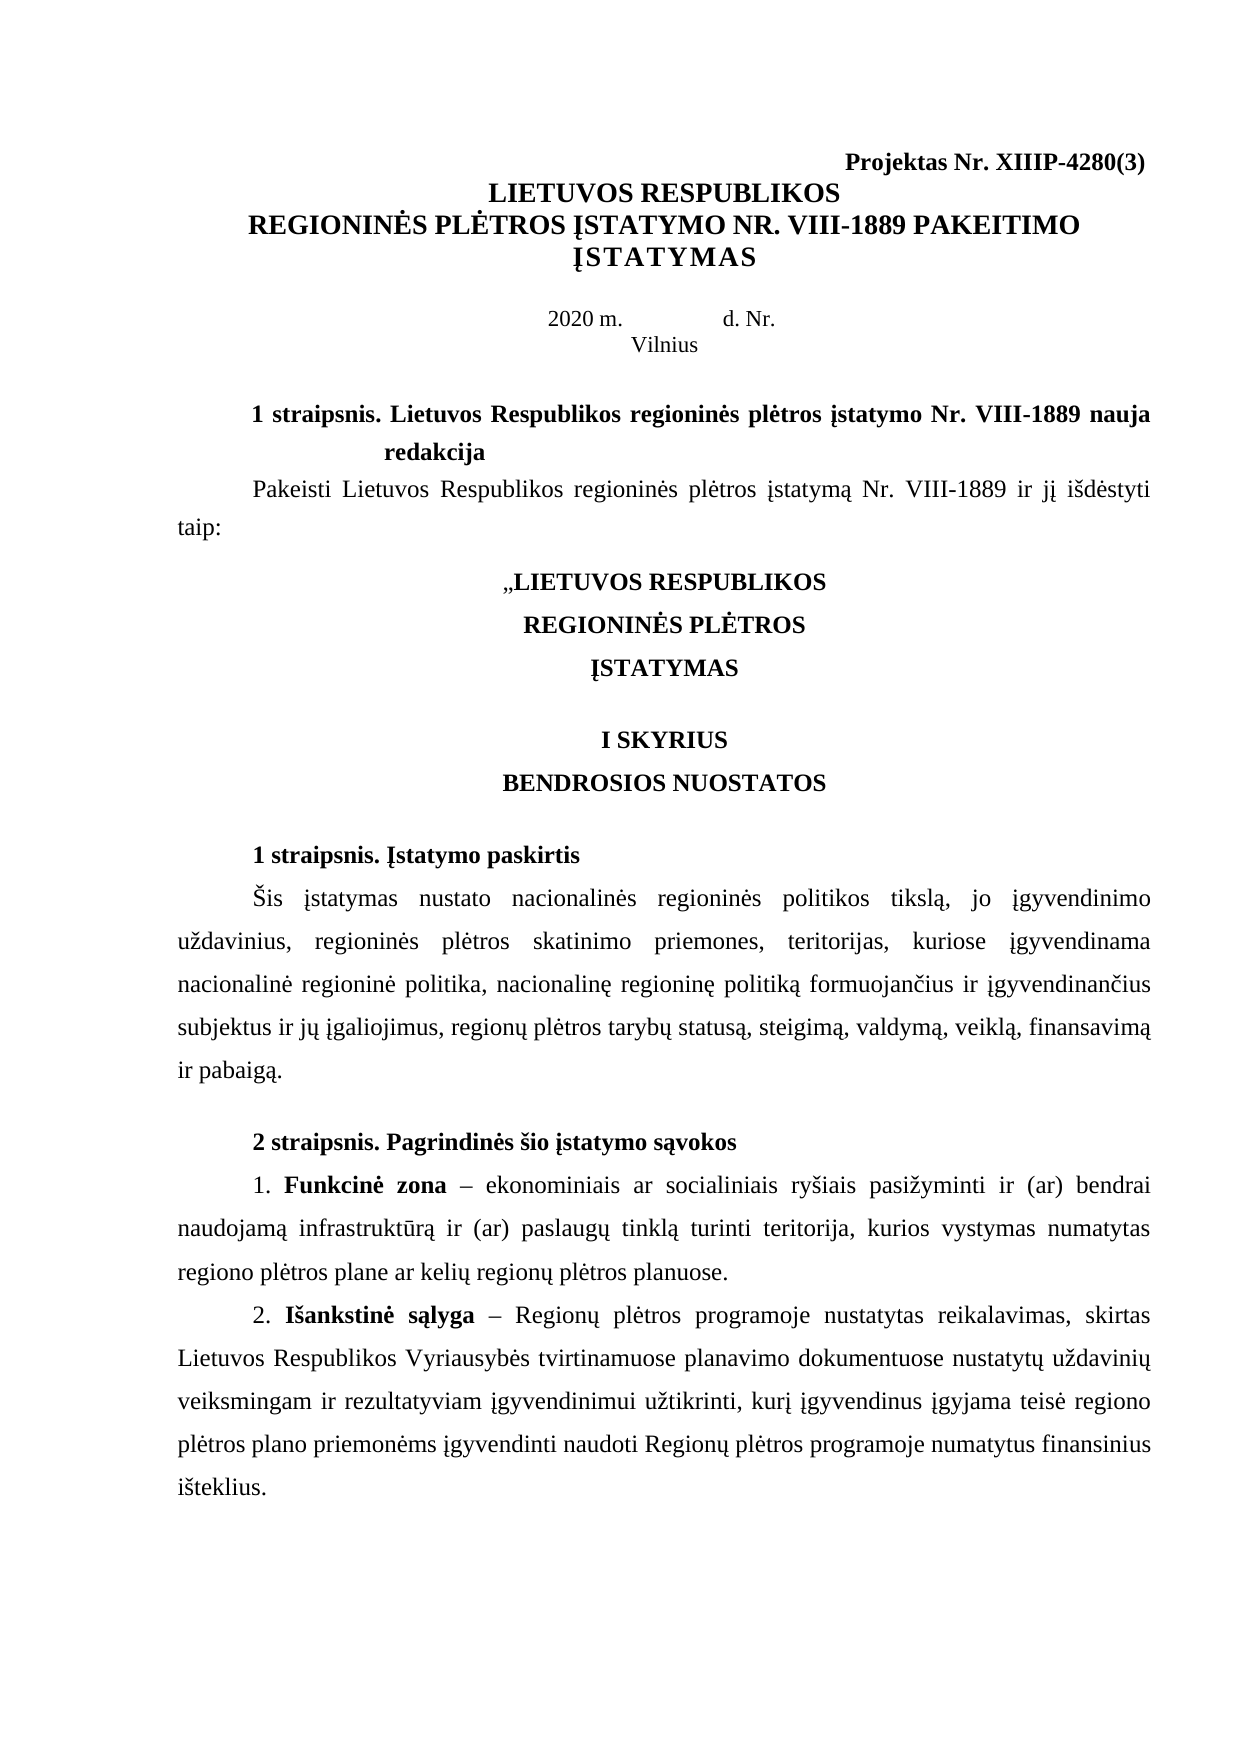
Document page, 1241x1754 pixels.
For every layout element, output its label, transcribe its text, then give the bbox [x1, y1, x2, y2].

text Šis įstatymas nustato nacionalinės regioninės politikos tikslą, jo įgyvendinimo uždavinius, regioninės plėtros skatinimo priemones, teritorijas, kuriose įgyvendinama nacionalinė regioninė politika, nacionalinę regioninę politiką formuojančius ir įgyvendinančius subjektus ir jų įgaliojimus, regionų plėtros tarybų statusą, steigimą, valdymą, veiklą, finansavimą ir pabaigą. [177, 883, 1152, 1084]
text Pakeisti Lietuvos Respublikos regioninės plėtros įstatymą Nr. VIII-1889 ir jį išdėstyti taip: [177, 465, 1152, 540]
text 1. Funkcinė zona – ekonominiais ar socialiniais ryšiais pasižyminti ir (ar) bendrai naudojamą infrastruktūrą ir (ar) paslaugų tinklą turinti teritorija, kurios vystymas numatytas regiono plėtros plane ar kelių regionų plėtros planuose. [177, 1170, 1152, 1285]
text 2020 m. d. Nr. Vilnius [177, 305, 1152, 358]
text REGIONINĖS PLĖTROS ĮSTATYMO NR. VIII-1889 PAKEITIMO [177, 208, 1152, 240]
text I SKYRIUS [177, 725, 1152, 753]
text REGIONINĖS PLĖTROS [177, 610, 1152, 638]
text „LIETUVOS RESPUBLIKOS [177, 567, 1152, 595]
text LIETUVOS RESPUBLIKOS [177, 176, 1152, 208]
text ĮSTATYMAS [177, 240, 1152, 273]
text 2. Išankstinė sąlyga – Regionų plėtros programoje nustatytas reikalavimas, skirtas Lietuvos Respublikos Vyriausybės tvirtinamuose planavimo dokumentuose nustatytų uždavinių veiksmingam ir rezultatyviam įgyvendinimui užtikrinti, kurį įgyvendinus įgyjama teisė regiono plėtros plano priemonėms įgyvendinti naudoti Regionų plėtros programoje numatytus finansinius išteklius. [177, 1300, 1152, 1501]
text Projektas Nr. XIIIP-4280(3) [177, 147, 1152, 176]
text 1 straipsnis. Įstatymo paskirtis [177, 840, 1152, 868]
text 1 straipsnis. Lietuvos Respublikos regioninės plėtros įstatymo Nr. VIII-1889 nauja redakcija [251, 390, 1152, 465]
text 2 straipsnis. Pagrindinės šio įstatymo sąvokos [177, 1127, 1152, 1156]
text BENDROSIOS NUOSTATOS [177, 768, 1152, 797]
text ĮSTATYMAS [177, 653, 1152, 682]
